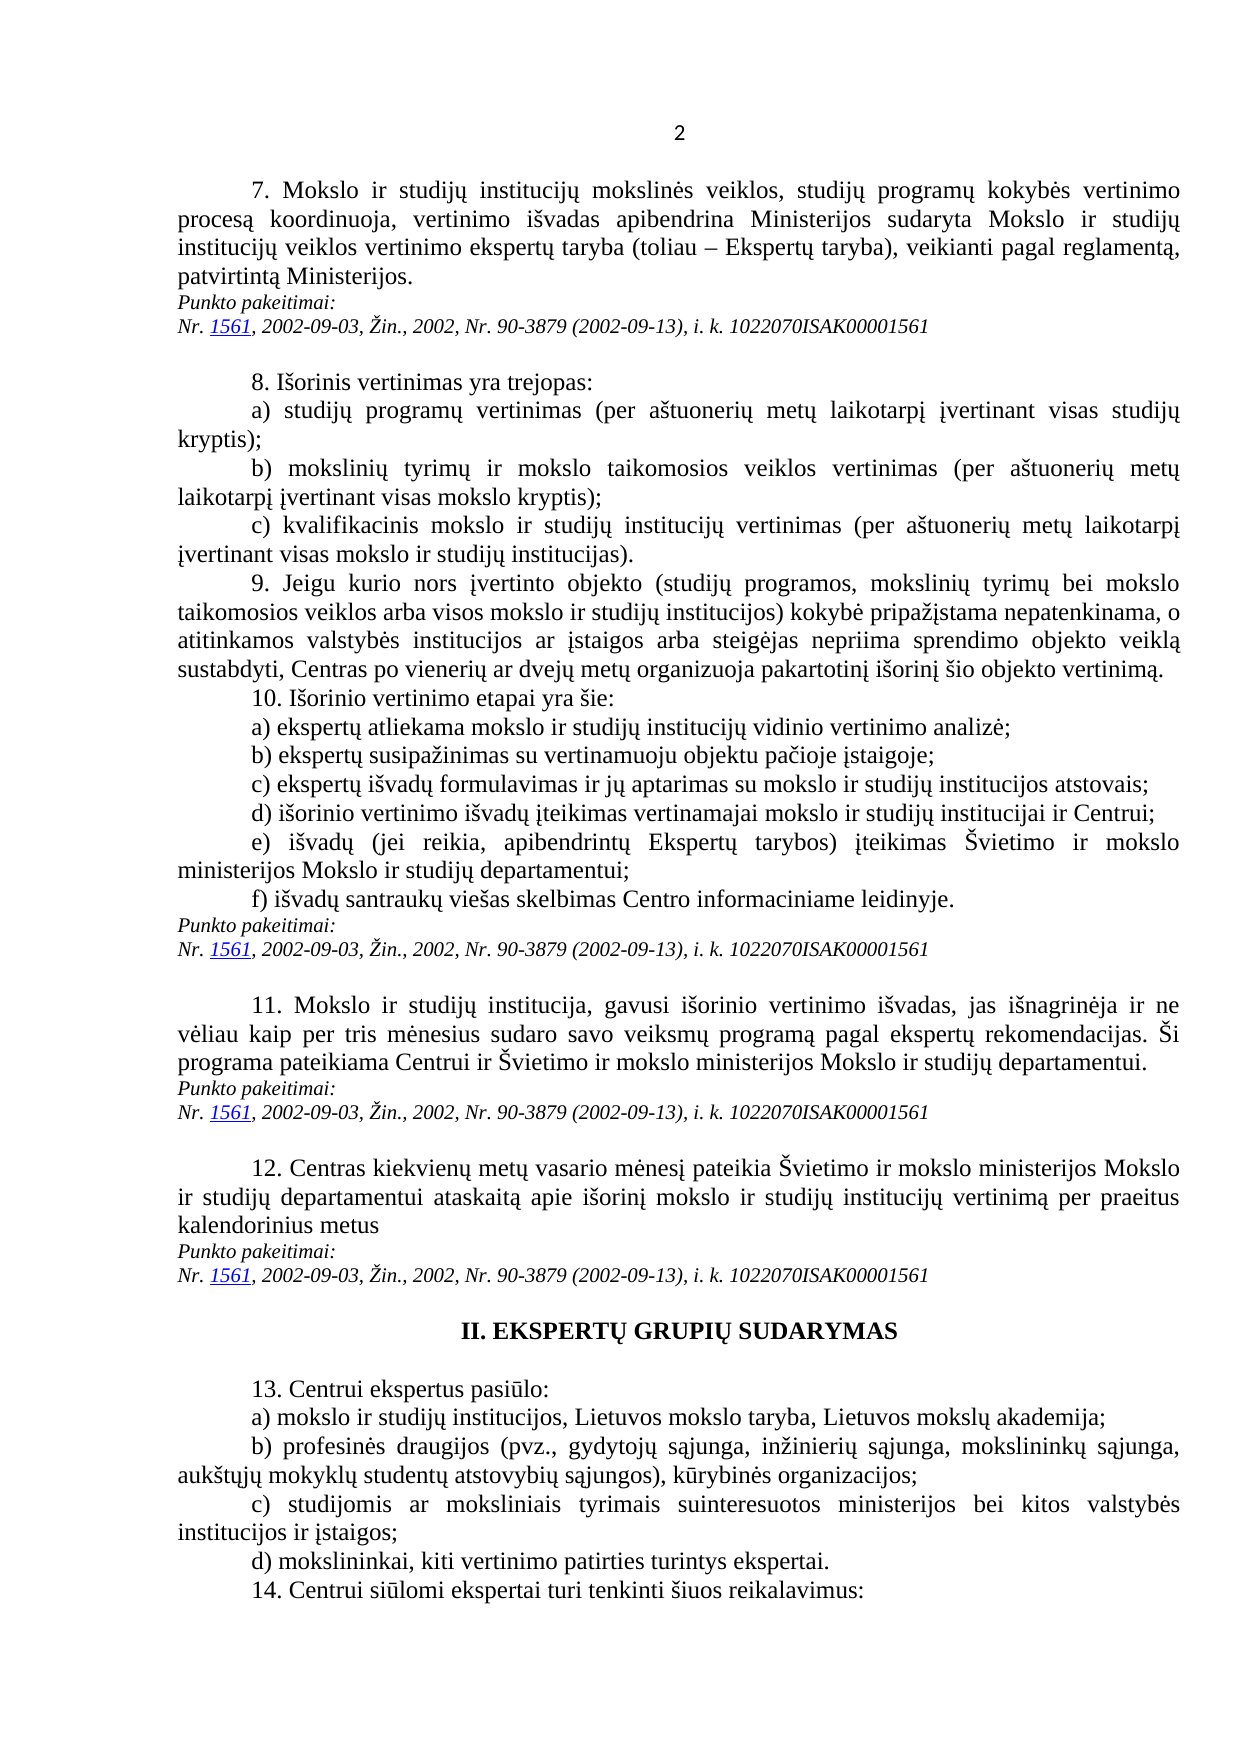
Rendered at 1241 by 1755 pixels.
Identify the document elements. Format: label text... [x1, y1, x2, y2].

text Nr. 1561, 2002-09-03, Žin., 2002, Nr. 90-3879 (2002-09-13), i. k. 1022070ISAK00001561 [177, 1100, 1181, 1124]
text Nr. 1561, 2002-09-03, Žin., 2002, Nr. 90-3879 (2002-09-13), i. k. 1022070ISAK00001561 [177, 937, 1181, 961]
text c) studijomis ar moksliniais tyrimais suinteresuotos ministerijos bei kitos valstybės institucijos ir įstaigos; [177, 1489, 1181, 1546]
text b) mokslinių tyrimų ir mokslo taikomosios veiklos vertinimas (per aštuonerių metų laikotarpį įvertinant visas mokslo kryptis); [177, 453, 1181, 511]
text II. EKSPERTŲ GRUPIŲ SUDARYMAS [177, 1316, 1181, 1345]
text c) kvalifikacinis mokslo ir studijų institucijų vertinimas (per aštuonerių metų laikotarpį įvertinant visas mokslo ir studijų institucijas). [177, 511, 1181, 568]
text d) mokslininkai, kiti vertinimo patirties turintys ekspertai. [177, 1546, 1181, 1575]
text 8. Išorinis vertinimas yra trejopas: [177, 367, 1181, 396]
text b) ekspertų susipažinimas su vertinamuoju objektu pačioje įstaigoje; [177, 741, 1181, 769]
text Punkto pakeitimai: [177, 290, 1181, 314]
text 9. Jeigu kurio nors įvertinto objekto (studijų programos, mokslinių tyrimų bei mokslo taikomosios veiklos arba visos mokslo ir studijų institucijos) kokybė pripažįstama nepatenkinama, o atitinkamos valstybės institucijos ar įstaigos arba steigėjas nepriima sprendimo objekto veiklą sustabdyti, Centras po vienerių ar dvejų metų organizuoja pakartotinį išorinį šio objekto vertinimą. [177, 568, 1181, 683]
text d) išorinio vertinimo išvadų įteikimas vertinamajai mokslo ir studijų institucijai ir Centrui; [177, 798, 1181, 827]
text 11. Mokslo ir studijų institucija, gavusi išorinio vertinimo išvadas, jas išnagrinėja ir ne vėliau kaip per tris mėnesius sudaro savo veiksmų programą pagal ekspertų rekomendacijas. Ši programa pateikiama Centrui ir Švietimo ir mokslo ministerijos Mokslo ir studijų departamentui. [177, 990, 1181, 1076]
text 7. Mokslo ir studijų institucijų mokslinės veiklos, studijų programų kokybės vertinimo procesą koordinuoja, vertinimo išvadas apibendrina Ministerijos sudaryta Mokslo ir studijų institucijų veiklos vertinimo ekspertų taryba (toliau – Ekspertų taryba), veikianti pagal reglamentą, patvirtintą Ministerijos. [177, 175, 1181, 290]
text 10. Išorinio vertinimo etapai yra šie: [177, 683, 1181, 712]
text f) išvadų santraukų viešas skelbimas Centro informaciniame leidinyje. [177, 884, 1181, 913]
text 14. Centrui siūlomi ekspertai turi tenkinti šiuos reikalavimus: [177, 1575, 1181, 1604]
text Nr. 1561, 2002-09-03, Žin., 2002, Nr. 90-3879 (2002-09-13), i. k. 1022070ISAK00001561 [177, 314, 1181, 338]
text Nr. 1561, 2002-09-03, Žin., 2002, Nr. 90-3879 (2002-09-13), i. k. 1022070ISAK00001561 [177, 1263, 1181, 1287]
text Punkto pakeitimai: [177, 1239, 1181, 1263]
text a) mokslo ir studijų institucijos, Lietuvos mokslo taryba, Lietuvos mokslų akademija; [177, 1402, 1181, 1431]
text 12. Centras kiekvienų metų vasario mėnesį pateikia Švietimo ir mokslo ministerijos Mokslo ir studijų departamentui ataskaitą apie išorinį mokslo ir studijų institucijų vertinimą per praeitus kalendorinius metus [177, 1153, 1181, 1239]
text Punkto pakeitimai: [177, 1076, 1181, 1100]
text c) ekspertų išvadų formulavimas ir jų aptarimas su mokslo ir studijų institucijos atstovais; [177, 769, 1181, 798]
text a) ekspertų atliekama mokslo ir studijų institucijų vidinio vertinimo analizė; [177, 712, 1181, 741]
text 13. Centrui ekspertus pasiūlo: [177, 1374, 1181, 1402]
text e) išvadų (jei reikia, apibendrintų Ekspertų tarybos) įteikimas Švietimo ir mokslo ministerijos Mokslo ir studijų departamentui; [177, 827, 1181, 884]
text b) profesinės draugijos (pvz., gydytojų sąjunga, inžinierių sąjunga, mokslininkų sąjunga, aukštųjų mokyklų studentų atstovybių sąjungos), kūrybinės organizacijos; [177, 1431, 1181, 1489]
text a) studijų programų vertinimas (per aštuonerių metų laikotarpį įvertinant visas studijų kryptis); [177, 396, 1181, 453]
text Punkto pakeitimai: [177, 913, 1181, 937]
